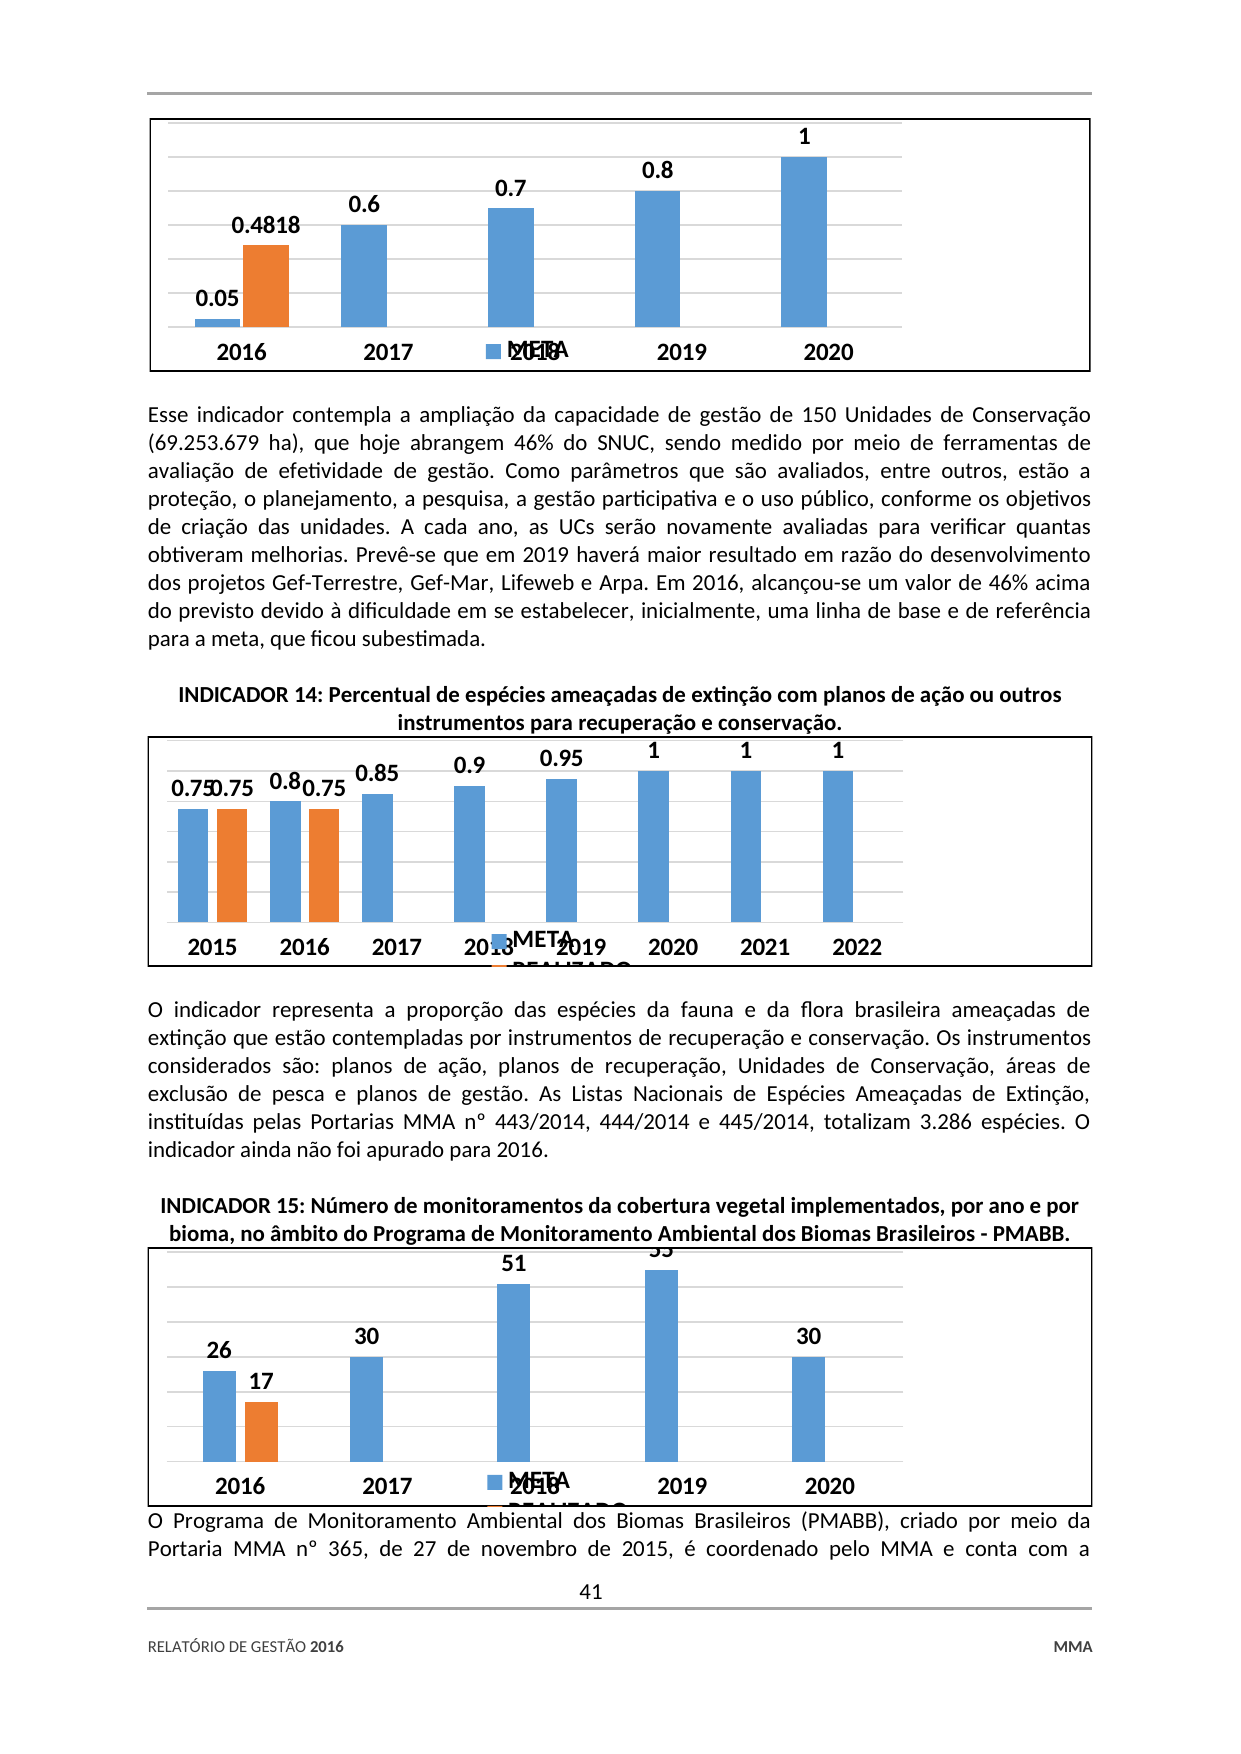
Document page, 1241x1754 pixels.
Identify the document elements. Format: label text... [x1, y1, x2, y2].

text O Programa de Monitoramento Ambiental dos Biomas Brasileiros (PMABB), criado por meio da Portaria MMA nº 365, de 27 de novembro de 2015, é coordenado pelo MMA e conta com a [148, 1507, 1092, 1563]
text INDICADOR 14: Percentual de espécies ameaçadas de extinção com planos de ação ou outros instrumentos para recuperação e conservação. [148, 680, 1092, 736]
text Esse indicador contempla a ampliação da capacidade de gestão de 150 Unidades de Conservação (69.253.679 ha), que hoje abrangem 46% do SNUC, sendo medido por meio de ferramentas de avaliação de efetividade de gestão. Como parâmetros que são avaliados, entre outros, estão a proteção, o planejamento, a pesquisa, a gestão participativa e o uso público, conforme os objetivos de criação das unidades. A cada ano, as UCs serão novamente avaliadas para verificar quantas obtiveram melhorias. Prevê-se que em 2019 haverá maior resultado em razão do desenvolvimento dos projetos Gef-Terrestre, Gef-Mar, Lifeweb e Arpa. Em 2016, alcançou-se um valor de 46% acima do previsto devido à dificuldade em se estabelecer, inicialmente, uma linha de base e de referência para a meta, que ficou subestimada. [148, 400, 1092, 652]
text O indicador representa a proporção das espécies da fauna e da flora brasileira ameaçadas de extinção que estão contempladas por instrumentos de recuperação e conservação. Os instrumentos considerados são: planos de ação, planos de recuperação, Unidades de Conservação, áreas de exclusão de pesca e planos de gestão. As Listas Nacionais de Espécies Ameaçadas de Extinção, instituídas pelas Portarias MMA nº 443/2014, 444/2014 e 445/2014, totalizam 3.286 espécies. O indicador ainda não foi apurado para 2016. [148, 995, 1092, 1163]
text INDICADOR 15: Número de monitoramentos da cobertura vegetal implementados, por ano e por bioma, no âmbito do Programa de Monitoramento Ambiental dos Biomas Brasileiros - PMABB. [148, 1191, 1092, 1247]
